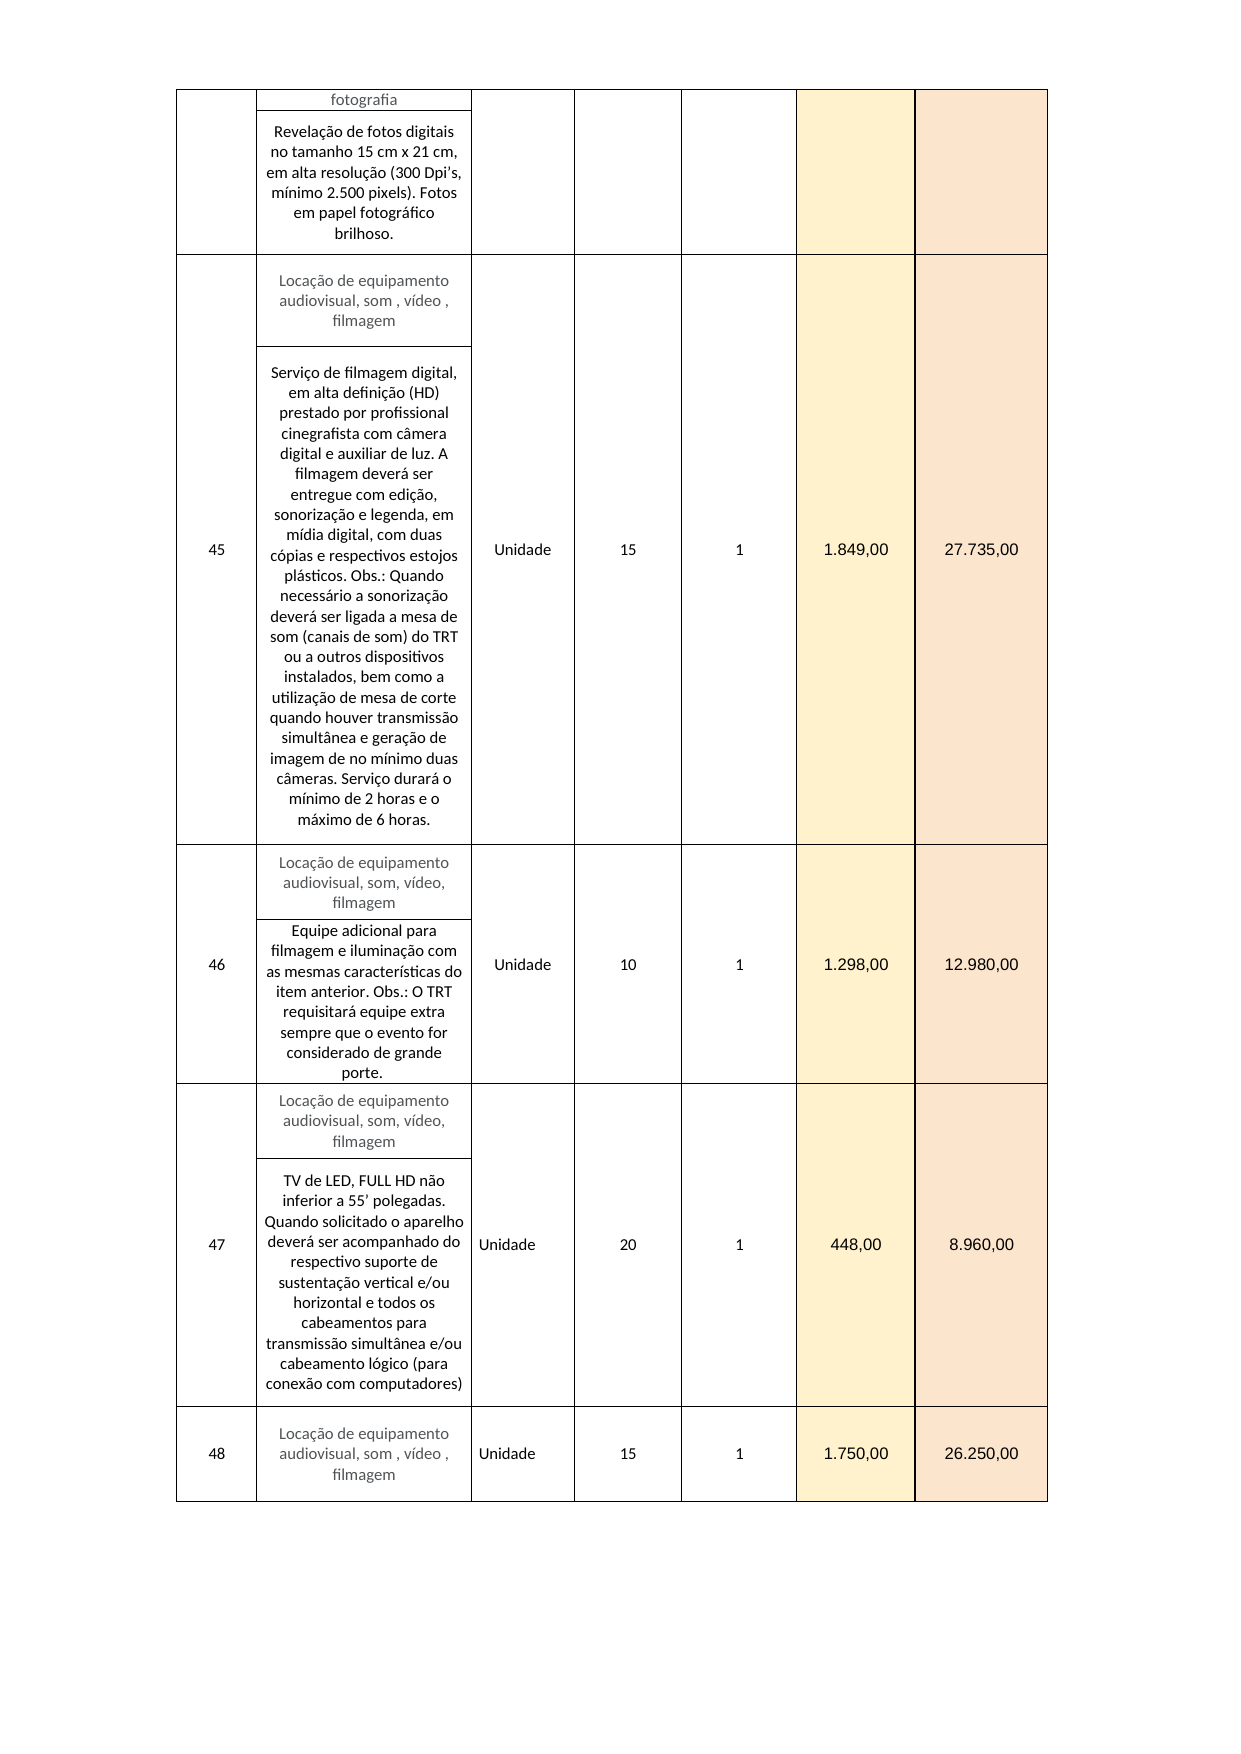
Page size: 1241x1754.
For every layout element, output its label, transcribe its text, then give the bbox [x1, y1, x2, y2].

table_cell 46 [177, 845, 256, 1083]
table_cell 15 [575, 255, 681, 844]
table_cell TV de LED, FULL HD não inferior a 55’ polegadas. Quando solicitado o aparelho deverá ser acompanhado do respectivo suporte de sustentação vertical e/ou horizontal e todos os cabeamentos para transmissão simultânea e/ou cabeamento lógico (para conexão com computadores) [257, 1159, 471, 1406]
table_cell 8.960,00 [916, 1084, 1047, 1406]
table_cell 48 [177, 1407, 256, 1501]
table_cell 1 [682, 845, 796, 1083]
table_cell 1 [682, 1084, 796, 1406]
table_cell [797, 90, 914, 254]
table_cell Unidade [472, 845, 574, 1083]
table_cell 448,00 [797, 1084, 914, 1406]
table_cell 20 [575, 1084, 681, 1406]
table_cell 12.980,00 [916, 845, 1047, 1083]
table_cell Unidade [472, 1407, 574, 1501]
table_cell Unidade [472, 1084, 574, 1406]
table_cell Locação de equipamento audiovisual, som, vídeo, filmagem [257, 1084, 471, 1158]
table_cell Locação de equipamento audiovisual, som , vídeo , filmagem [257, 1407, 471, 1501]
table_cell Equipe adicional para filmagem e iluminação com as mesmas características do item anterior. Obs.: O TRT requisitará equipe extra sempre que o evento for considerado de grande porte. [257, 920, 471, 1083]
table_cell Revelação de fotos digitais no tamanho 15 cm x 21 cm, em alta resolução (300 Dpi’s, mínimo 2.500 pixels). Fotos em papel fotográfico brilhoso. [257, 111, 471, 254]
table_cell 26.250,00 [916, 1407, 1047, 1501]
table_cell Locação de equipamento audiovisual, som, vídeo, filmagem [257, 845, 471, 919]
table_cell [682, 90, 796, 254]
table_cell Locação de equipamento audiovisual, som , vídeo , filmagem [257, 255, 471, 346]
table_cell fotografia [257, 90, 471, 110]
table_cell 1 [682, 1407, 796, 1501]
table_cell 45 [177, 255, 256, 844]
table_cell 1.298,00 [797, 845, 914, 1083]
table_cell 1.750,00 [797, 1407, 914, 1501]
table_cell [575, 90, 681, 254]
table_cell 27.735,00 [916, 255, 1047, 844]
table_cell [177, 90, 256, 254]
table_cell 1.849,00 [797, 255, 914, 844]
table_cell Unidade [472, 255, 574, 844]
table_cell 1 [682, 255, 796, 844]
table_cell 47 [177, 1084, 256, 1406]
table_cell 15 [575, 1407, 681, 1501]
table_cell Serviço de filmagem digital, em alta definição (HD) prestado por profissional cinegrafista com câmera digital e auxiliar de luz. A filmagem deverá ser entregue com edição, sonorização e legenda, em mídia digital, com duas cópias e respectivos estojos plásticos. Obs.: Quando necessário a sonorização deverá ser ligada a mesa de som (canais de som) do TRT ou a outros dispositivos instalados, bem como a utilização de mesa de corte quando houver transmissão simultânea e geração de imagem de no mínimo duas câmeras. Serviço durará o mínimo de 2 horas e o máximo de 6 horas. [257, 347, 471, 844]
table_cell [916, 90, 1047, 254]
table_cell 10 [575, 845, 681, 1083]
table_cell [472, 90, 574, 254]
